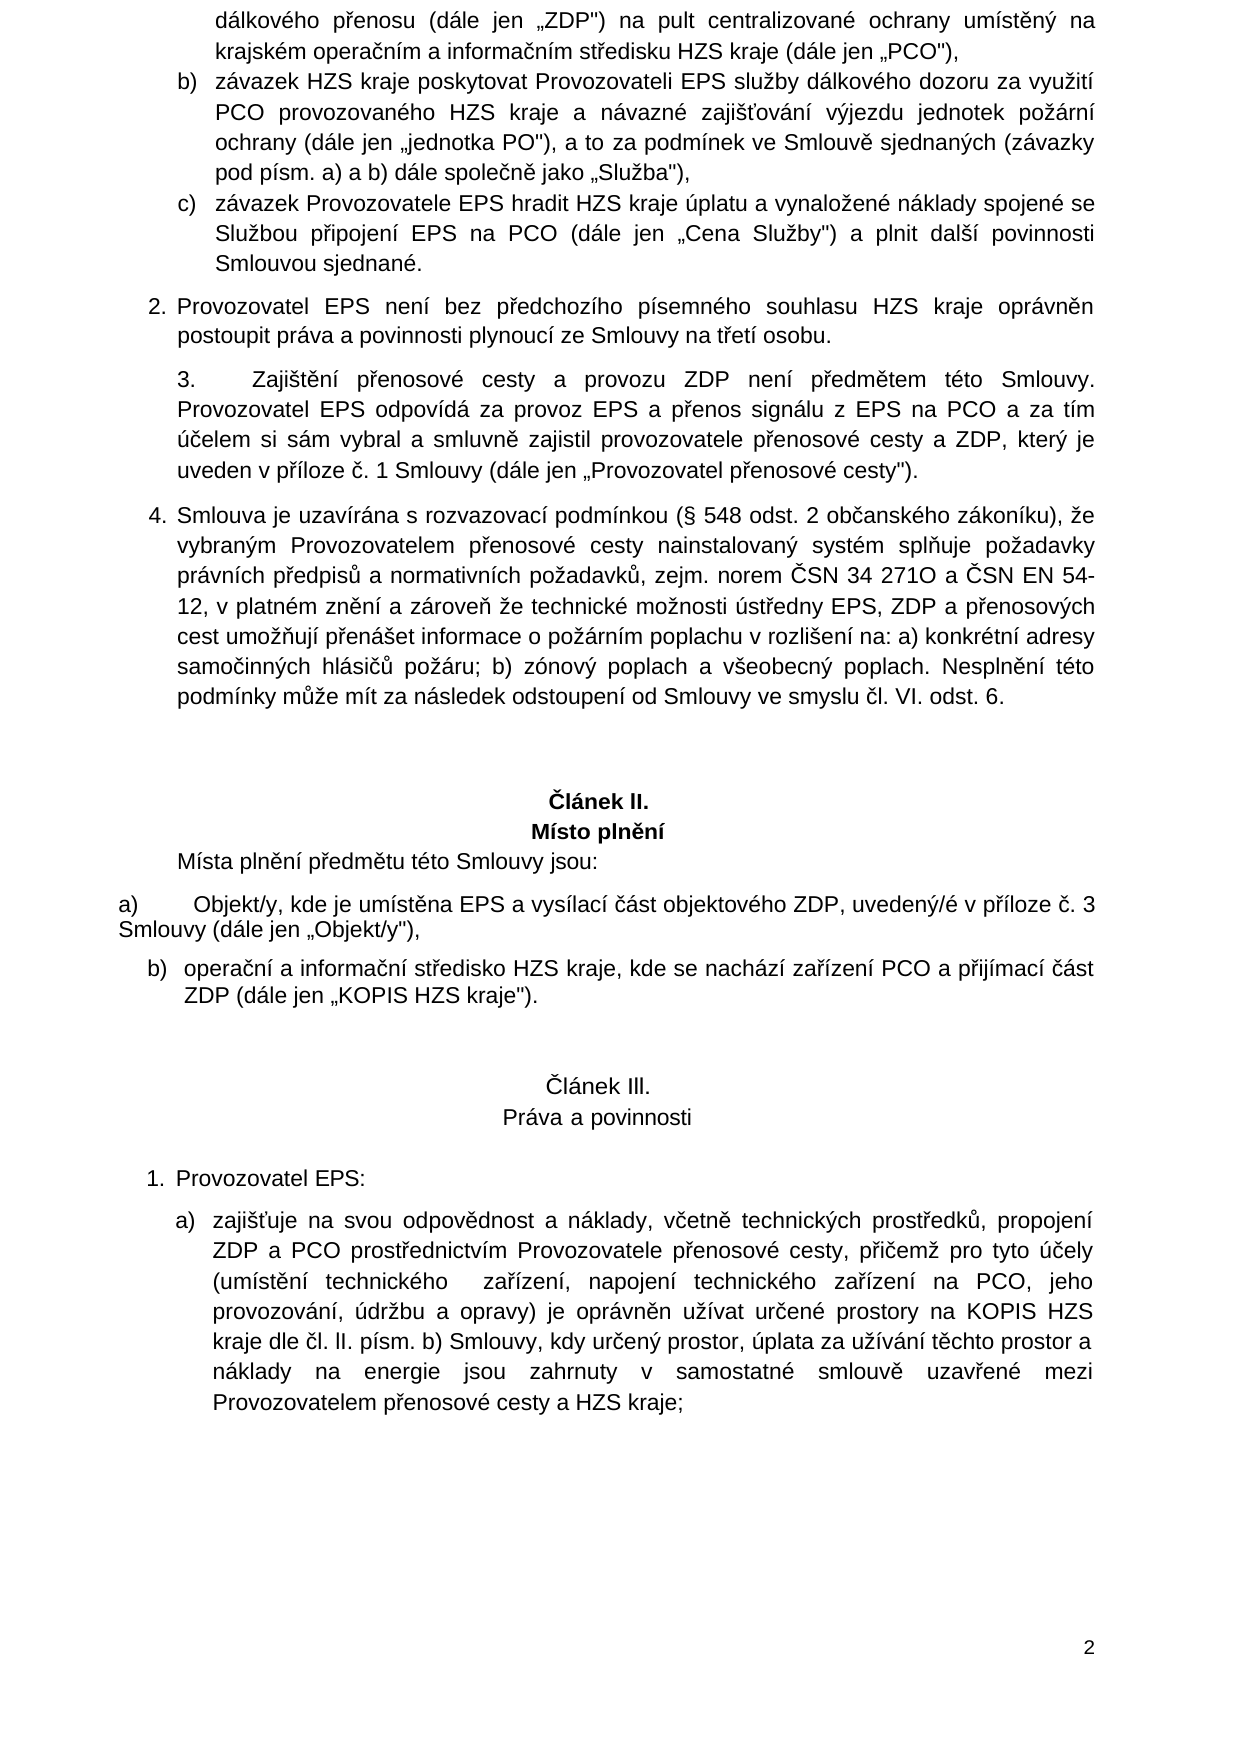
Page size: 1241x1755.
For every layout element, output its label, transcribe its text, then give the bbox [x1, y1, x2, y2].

list Smlouva je uzavírána s rozvazovací podmínkou (§ 548 odst. 2 občanského zákoníku), že vybraným Provozovatelem přenosové cesty nainstalovaný systém splňuje požadavky právních předpisů a normativních požadavků, zejm. norem ČSN 34 271O a ČSN EN 54-12, v platném znění a zároveň že technické možnosti ústředny EPS, ZDP a přenosových cest umožňují přenášet informace o požárním poplachu v rozlišení na: a) konkrétní adresy samočinných hlásičů požáru; b) zónový poplach a všeobecný poplach. Nesplnění této podmínky může mít za následek odstoupení od Smlouvy ve smyslu čl. VI. odst. 6. [148, 502, 1095, 709]
text Místa plnění předmětu této Smlouvy jsou: [118, 849, 657, 875]
list operační a informační středisko HZS kraje, kde se nachází zařízení PCO a přijímací část ZDP (dále jen „KOPIS HZS kraje"). [147, 955, 1094, 1008]
list zajišťuje na svou odpovědnost a náklady, včetně technických prostředků, propojení ZDP a PCO prostřednictvím Provozovatele přenosové cesty, přičemž pro tyto účely (umístění technického zařízení, napojení technického zařízení na PCO, jeho provozování, údržbu a opravy) je oprávněn užívat určené prostory na KOPIS HZS kraje dle čl. lI. písm. b) Smlouvy, kdy určený prostor, úplata za užívání těchto prostor a náklady na energie jsou zahrnuty v samostatné smlouvě uzavřené mezi Provozovatelem přenosové cesty a HZS kraje; [175, 1207, 1093, 1415]
list Provozovatel EPS: [146, 1164, 1137, 1191]
text dálkového přenosu (dále jen „ZDP") na pult centralizované ochrany umístěný na krajském operačním a informačním středisku HZS kraje (dále jen „PCO"), [215, 7, 1096, 64]
list závazek HZS kraje poskytovat Provozovateli EPS služby dálkového dozoru za využití PCO provozovaného HZS kraje a návazné zajišťování výjezdu jednotek požární ochrany (dále jen „jednotka PO"), a to za podmínek ve Smlouvě sjednaných (závazky pod písm. a) a b) dále společně jako „Služba"), [177, 68, 1095, 185]
text Práva a povinnosti [118, 1104, 1076, 1131]
list Zajištění přenosové cesty a provozu ZDP není předmětem této Smlouvy. Provozovatel EPS odpovídá za provoz EPS a přenos signálu z EPS na PCO a za tím účelem si sám vybral a smluvně zajistil provozovatele přenosové cesty a ZDP, který je uveden v příloze č. 1 Smlouvy (dále jen „Provozovatel přenosové cesty"). [177, 366, 1096, 483]
text Článek Ill. [118, 1073, 1078, 1100]
list závazek Provozovatele EPS hradit HZS kraje úplatu a vynaložené náklady spojené se Službou připojení EPS na PCO (dále jen „Cena Služby") a plnit další povinnosti Smlouvou sjednané. [177, 189, 1096, 276]
list Objekt/y, kde je umístěna EPS a vysílací část objektového ZDP, uvedený/é v příloze č. 3 Smlouvy (dále jen „Objekt/y"), [118, 892, 1095, 942]
list Provozovatel EPS není bez předchozího písemného souhlasu HZS kraje oprávněn postoupit práva a povinnosti plynoucí ze Smlouvy na třetí osobu. [148, 293, 1094, 348]
text Článek lI. Místo plnění [531, 788, 665, 844]
